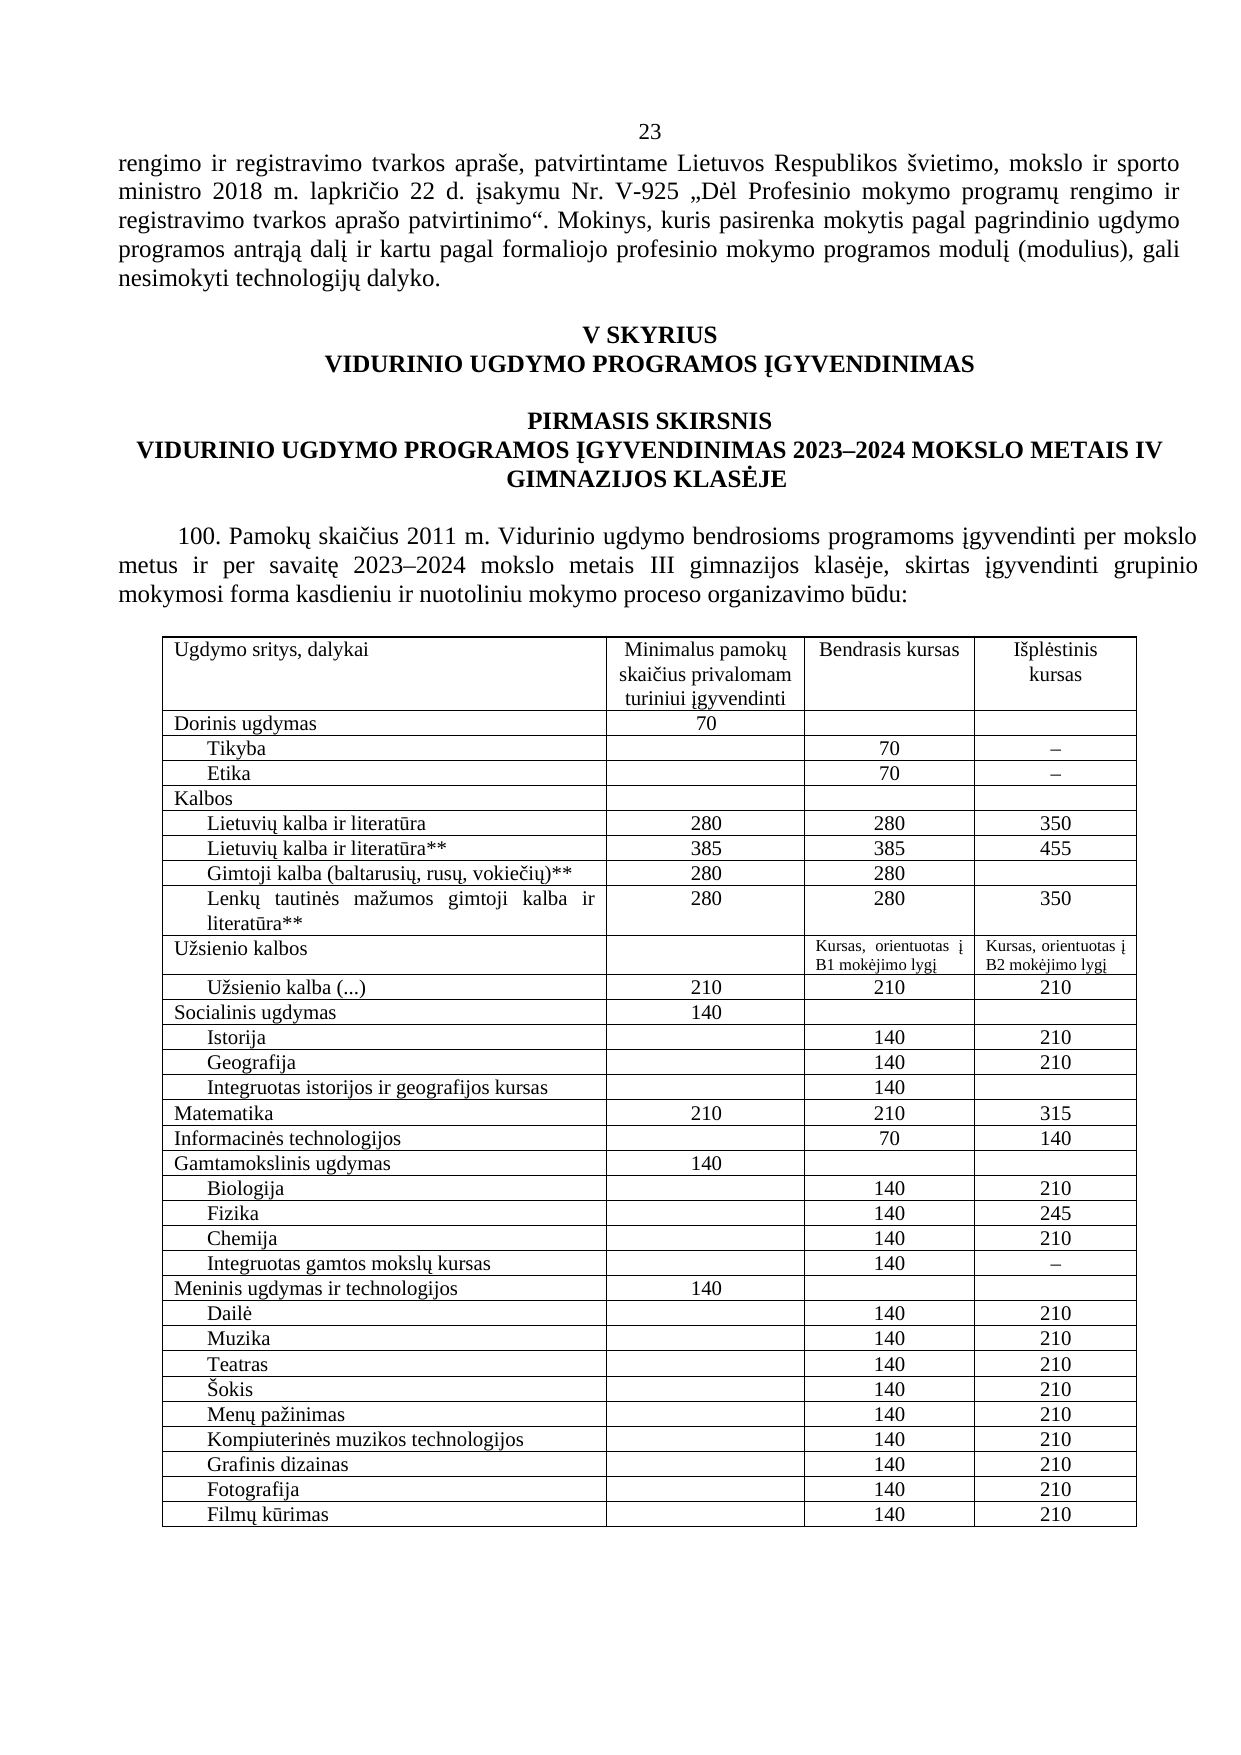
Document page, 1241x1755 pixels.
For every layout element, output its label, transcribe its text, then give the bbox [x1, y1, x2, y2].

table_cell 210 [975, 1502, 1136, 1526]
table_header Išplėstinis kursas [975, 638, 1136, 709]
table_cell [607, 1251, 804, 1275]
table_cell 210 [975, 1326, 1136, 1350]
table_header Minimalus pamokų skaičius privalomam turiniui įgyvendinti [607, 638, 804, 709]
table_cell [607, 736, 804, 760]
table_cell 280 [607, 861, 804, 885]
table_cell [805, 711, 974, 735]
table_cell Fizika [163, 1201, 606, 1225]
table_cell Užsienio kalba (...) [163, 975, 606, 999]
text V SKYRIUS [118, 320, 1181, 349]
table_cell 210 [975, 1226, 1136, 1250]
table_cell Tikyba [163, 736, 606, 760]
table_cell 210 [975, 1377, 1136, 1401]
table_cell [607, 1502, 804, 1526]
table_cell 210 [805, 1100, 974, 1124]
table_cell 210 [805, 975, 974, 999]
table_cell 280 [805, 811, 974, 835]
table_cell Biologija [163, 1176, 606, 1200]
table_cell [607, 1377, 804, 1401]
table_cell 140 [607, 1000, 804, 1024]
table_cell 210 [975, 1477, 1136, 1501]
table_cell [607, 1075, 804, 1099]
table_cell [975, 1075, 1136, 1099]
table_cell Kalbos [163, 786, 606, 810]
table_cell Lietuvių kalba ir literatūra** [163, 836, 606, 860]
table_cell [607, 1025, 804, 1049]
table_cell [805, 1000, 974, 1024]
table_cell Integruotas istorijos ir geografijos kursas [163, 1075, 606, 1099]
table_cell 140 [805, 1251, 974, 1275]
table_cell [607, 1452, 804, 1476]
table_header Ugdymo sritys, dalykai [163, 638, 606, 709]
text VIDURINIO UGDYMO PROGRAMOS ĮGYVENDINIMAS 2023–2024 MOKSLO METAIS IV GIMNAZIJOS KLASĖJE [118, 435, 1181, 493]
table_cell 385 [805, 836, 974, 860]
table_cell Informacinės technologijos [163, 1126, 606, 1149]
table_cell [805, 786, 974, 810]
table_cell Teatras [163, 1351, 606, 1376]
table_cell Kompiuterinės muzikos technologijos [163, 1427, 606, 1451]
table_cell Gamtamokslinis ugdymas [163, 1151, 606, 1175]
table_cell Užsienio kalbos [163, 936, 606, 974]
table_cell [805, 1276, 974, 1300]
table_cell 280 [607, 886, 804, 934]
text rengimo ir registravimo tvarkos apraše, patvirtintame Lietuvos Respublikos švietimo, mokslo ir sporto ministro 2018 m. lapkričio 22 d. įsakymu Nr. V-925 „Dėl Profesinio mokymo programų rengimo ir registravimo tvarkos aprašo patvirtinimo“. Mokinys, kuris pasirenka mokytis pagal pagrindinio ugdymo programos antrąją dalį ir kartu pagal formaliojo profesinio mokymo programos modulį (modulius), gali nesimokyti technologijų dalyko. [118, 148, 1181, 291]
table_cell [975, 861, 1136, 885]
table_cell Geografija [163, 1050, 606, 1074]
table_cell 210 [975, 1427, 1136, 1451]
table_cell 280 [805, 886, 974, 934]
table_cell [607, 1126, 804, 1149]
table_cell [607, 1301, 804, 1325]
table_cell [607, 1351, 804, 1376]
table_cell 210 [975, 1301, 1136, 1325]
table_cell 140 [805, 1477, 974, 1501]
table_cell Šokis [163, 1377, 606, 1401]
table_cell Istorija [163, 1025, 606, 1049]
table_cell 280 [607, 811, 804, 835]
table_cell 140 [805, 1402, 974, 1426]
table_cell Etika [163, 761, 606, 785]
table_cell [607, 786, 804, 810]
table_cell Matematika [163, 1100, 606, 1124]
text PIRMASIS SKIRSNIS [118, 406, 1181, 435]
table_cell – [975, 736, 1136, 760]
table_cell 210 [975, 1176, 1136, 1200]
table_cell 350 [975, 811, 1136, 835]
table_cell 210 [607, 1100, 804, 1124]
table_cell Muzika [163, 1326, 606, 1350]
text VIDURINIO UGDYMO PROGRAMOS ĮGYVENDINIMAS [118, 349, 1181, 378]
table_cell [607, 1477, 804, 1501]
table_cell 70 [805, 1126, 974, 1149]
table_cell 140 [805, 1301, 974, 1325]
table_cell 140 [607, 1276, 804, 1300]
table_cell [975, 711, 1136, 735]
table_header Bendrasis kursas [805, 638, 974, 709]
table_cell [607, 1427, 804, 1451]
table_cell Dailė [163, 1301, 606, 1325]
table_cell [975, 1000, 1136, 1024]
table_cell 140 [805, 1351, 974, 1376]
table_cell – [975, 1251, 1136, 1275]
table_cell 315 [975, 1100, 1136, 1124]
table_cell 210 [975, 1452, 1136, 1476]
table_cell 210 [607, 975, 804, 999]
table_cell – [975, 761, 1136, 785]
table_cell 350 [975, 886, 1136, 934]
table_cell 140 [975, 1126, 1136, 1149]
text 100. Pamokų skaičius 2011 m. Vidurinio ugdymo bendrosioms programoms įgyvendinti per mokslo metus ir per savaitę 2023–2024 mokslo metais III gimnazijos klasėje, skirtas įgyvendinti grupinio mokymosi forma kasdieniu ir nuotoliniu mokymo proceso organizavimo būdu: [118, 521, 1198, 608]
table_cell 140 [805, 1377, 974, 1401]
table_cell [607, 936, 804, 974]
table_cell Lenkų tautinės mažumos gimtoji kalba ir literatūra** [163, 886, 606, 934]
table_cell 280 [805, 861, 974, 885]
table_cell Fotografija [163, 1477, 606, 1501]
table_cell 210 [975, 1025, 1136, 1049]
table_cell Gimtoji kalba (baltarusių, rusų, vokiečių)** [163, 861, 606, 885]
table_cell Grafinis dizainas [163, 1452, 606, 1476]
table_cell Filmų kūrimas [163, 1502, 606, 1526]
table_cell Integruotas gamtos mokslų kursas [163, 1251, 606, 1275]
table_cell [805, 1151, 974, 1175]
table_cell 210 [975, 1351, 1136, 1376]
table_cell 140 [805, 1326, 974, 1350]
table_cell 140 [805, 1502, 974, 1526]
table_cell 140 [805, 1075, 974, 1099]
table_cell Menų pažinimas [163, 1402, 606, 1426]
table_cell [607, 1326, 804, 1350]
table_cell 210 [975, 1050, 1136, 1074]
table_cell Lietuvių kalba ir literatūra [163, 811, 606, 835]
table_cell Meninis ugdymas ir technologijos [163, 1276, 606, 1300]
table_cell 140 [805, 1427, 974, 1451]
table_cell 140 [805, 1050, 974, 1074]
table_cell 70 [805, 761, 974, 785]
table_cell Socialinis ugdymas [163, 1000, 606, 1024]
table_cell 455 [975, 836, 1136, 860]
table_cell Kursas, orientuotas į B1 mokėjimo lygį [805, 936, 974, 974]
table_cell Dorinis ugdymas [163, 711, 606, 735]
table_cell [975, 786, 1136, 810]
table_cell 70 [805, 736, 974, 760]
table_cell [607, 1226, 804, 1250]
table_cell 140 [607, 1151, 804, 1175]
table_cell 140 [805, 1176, 974, 1200]
table_cell 245 [975, 1201, 1136, 1225]
table_cell [607, 1050, 804, 1074]
table_cell 140 [805, 1025, 974, 1049]
table_cell [607, 761, 804, 785]
table_cell 210 [975, 975, 1136, 999]
table_cell [975, 1276, 1136, 1300]
table_cell 210 [975, 1402, 1136, 1426]
table_cell [975, 1151, 1136, 1175]
table_cell [607, 1201, 804, 1225]
table_cell 385 [607, 836, 804, 860]
table_cell 70 [607, 711, 804, 735]
table_cell 140 [805, 1201, 974, 1225]
table_cell Kursas, orientuotas į B2 mokėjimo lygį [975, 936, 1136, 974]
table_cell [607, 1402, 804, 1426]
table_cell Chemija [163, 1226, 606, 1250]
table_cell [607, 1176, 804, 1200]
table_cell 140 [805, 1452, 974, 1476]
table_cell 140 [805, 1226, 974, 1250]
